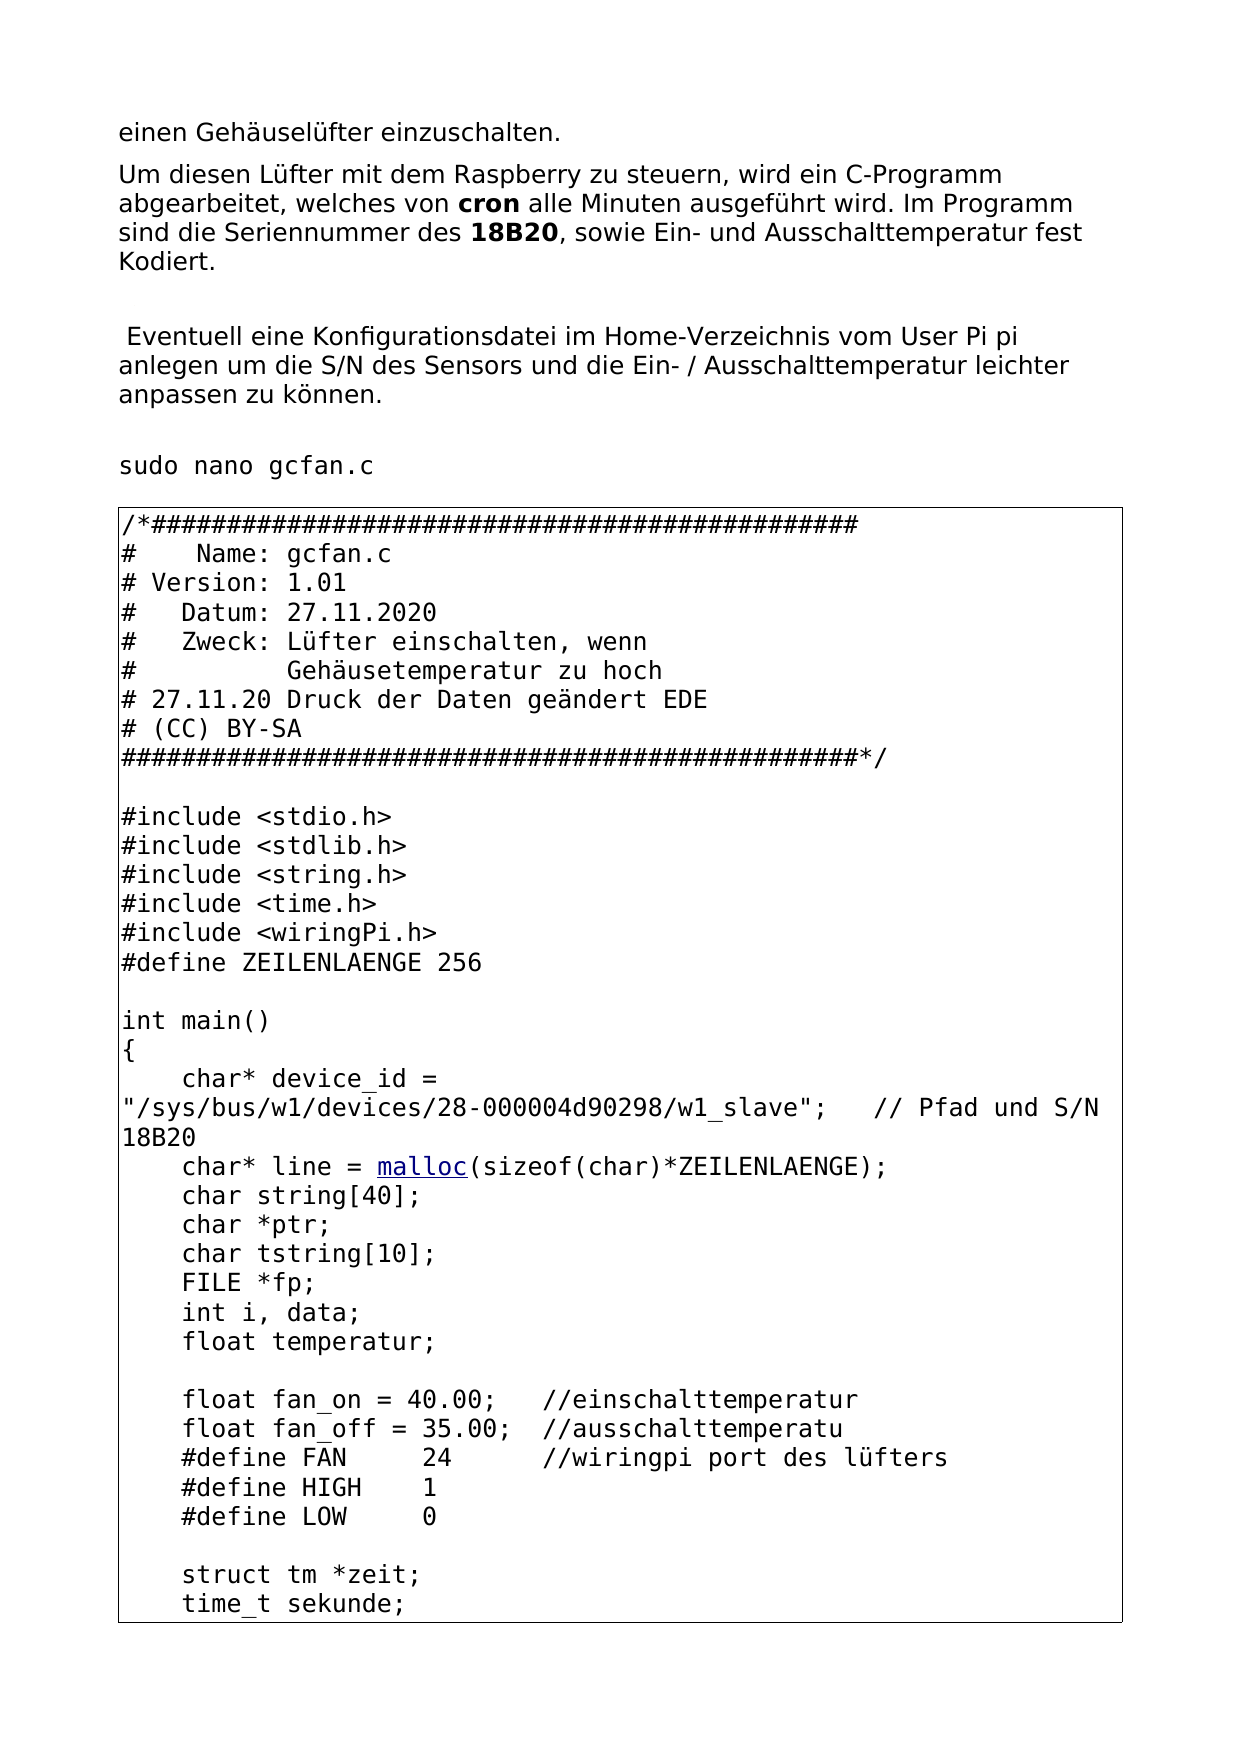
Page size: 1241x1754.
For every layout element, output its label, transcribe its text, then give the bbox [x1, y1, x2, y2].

text einen Gehäuselüfter einzuschalten. [118, 118, 1122, 147]
table_header /*############################################### # Name: gcfan.c # Version: 1.01 # Datum: 27.11.2020 # Zweck: Lüfter einschalten, wenn # Gehäusetemperatur zu hoch # 27.11.20 Druck der Daten geändert EDE # (CC) BY-SA #################################################*/ #include <stdio.h> #include <stdlib.h> #include <string.h> #include <time.h> #include <wiringPi.h> #define ZEILENLAENGE 256 int main() { char* device_id = "/sys/bus/w1/devices/28-000004d90298/w1_slave"; // Pfad und S/N 18B20 char* line = malloc(sizeof(char)*ZEILENLAENGE); char string[40]; char *ptr; char tstring[10]; FILE *fp; int i, data; float temperatur; float fan_on = 40.00; //einschalttemperatur float fan_off = 35.00; //ausschalttemperatu #define FAN 24 //wiringpi port des lüfters #define HIGH 1 #define LOW 0 struct tm *zeit; time_t sekunde; [119, 508, 1122, 1622]
text sudo nano gcfan.c [118, 452, 1122, 481]
text Um diesen Lüfter mit dem Raspberry zu steuern, wird ein C-Programm abgearbeitet, welches von cron alle Minuten ausgeführt wird. Im Programm sind die Seriennummer des 18B20, sowie Ein- und Ausschalttemperatur fest Kodiert. [118, 160, 1122, 276]
text Eventuell eine Konfigurationsdatei im Home-Verzeichnis vom User Pi pi anlegen um die S/N des Sensors und die Ein- / Ausschalttemperatur leichter anpassen zu können. [118, 289, 1122, 439]
